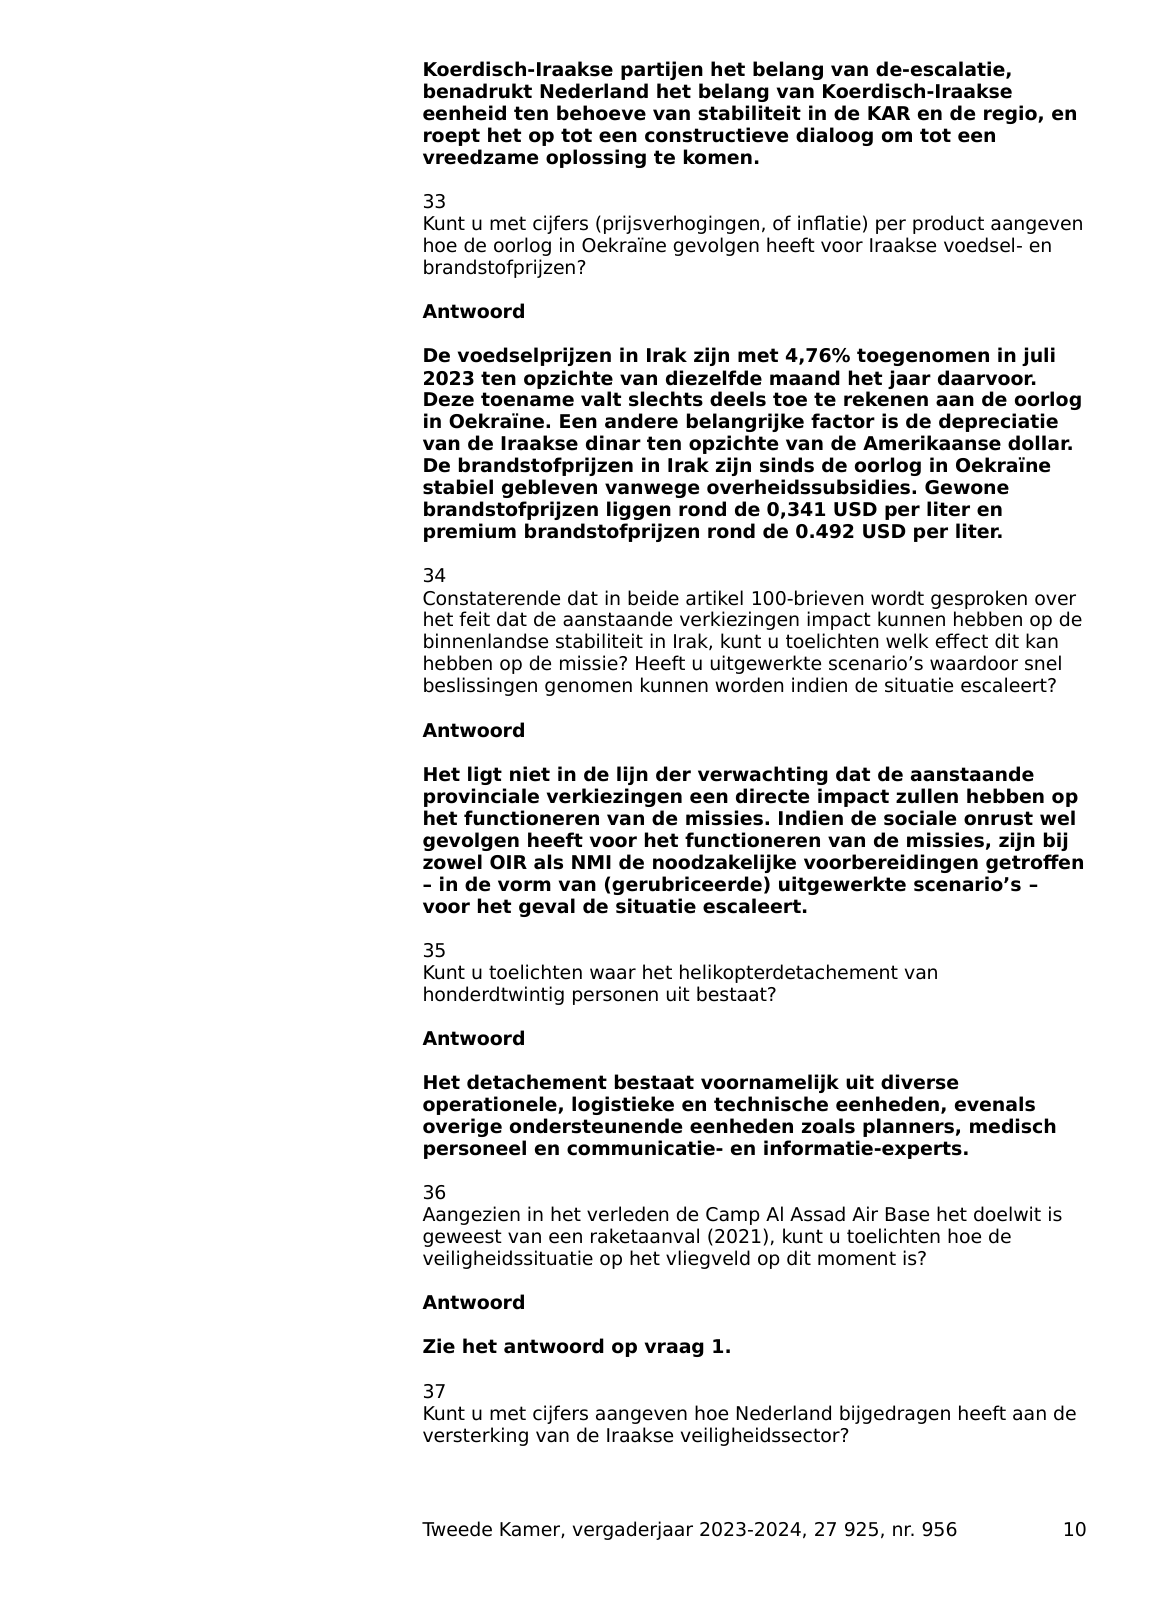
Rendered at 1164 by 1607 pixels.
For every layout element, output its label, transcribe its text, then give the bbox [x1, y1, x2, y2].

text Zie het antwoord op vraag 1. [422, 1336, 1087, 1358]
text Het detachement bestaat voornamelijk uit diverse operationele, logistieke en technische eenheden, evenals overige ondersteunende eenheden zoals planners, medisch personeel en communicatie- en informatie-experts. [422, 1072, 1087, 1160]
text 35 [422, 940, 1087, 962]
subtitle Antwoord [422, 1028, 1087, 1050]
subtitle Antwoord [422, 301, 1087, 323]
text 37 [422, 1381, 1087, 1402]
text Kunt u met cijfers (prijsverhogingen, of inflatie) per product aangeven hoe de oorlog in Oekraïne gevolgen heeft voor Iraakse voedsel- en brandstofprijzen? [422, 213, 1087, 279]
text 33 [422, 191, 1087, 213]
text Koerdisch-Iraakse partijen het belang van de-escalatie, benadrukt Nederland het belang van Koerdisch-Iraakse eenheid ten behoeve van stabiliteit in de KAR en de regio, en roept het op tot een constructieve dialoog om tot een vreedzame oplossing te komen. [422, 59, 1087, 169]
text 36 [422, 1182, 1087, 1204]
text Constaterende dat in beide artikel 100-brieven wordt gesproken over het feit dat de aanstaande verkiezingen impact kunnen hebben op de binnenlandse stabiliteit in Irak, kunt u toelichten welk effect dit kan hebben op de missie? Heeft u uitgewerkte scenario’s waardoor snel beslissingen genomen kunnen worden indien de situatie escaleert? [422, 587, 1087, 697]
text Aangezien in het verleden de Camp Al Assad Air Base het doelwit is geweest van een raketaanval (2021), kunt u toelichten hoe de veiligheidssituatie op het vliegveld op dit moment is? [422, 1204, 1087, 1270]
text Kunt u toelichten waar het helikopterdetachement van honderdtwintig personen uit bestaat? [422, 962, 1087, 1006]
text De voedselprijzen in Irak zijn met 4,76% toegenomen in juli 2023 ten opzichte van diezelfde maand het jaar daarvoor. Deze toename valt slechts deels toe te rekenen aan de oorlog in Oekraïne. Een andere belangrijke factor is de depreciatie van de Iraakse dinar ten opzichte van de Amerikaanse dollar. De brandstofprijzen in Irak zijn sinds de oorlog in Oekraïne stabiel gebleven vanwege overheidssubsidies. Gewone brandstofprijzen liggen rond de 0,341 USD per liter en premium brandstofprijzen rond de 0.492 USD per liter. [422, 345, 1087, 543]
text Kunt u met cijfers aangeven hoe Nederland bijgedragen heeft aan de versterking van de Iraakse veiligheidssector? [422, 1402, 1087, 1446]
text 34 [422, 565, 1087, 587]
subtitle Antwoord [422, 719, 1087, 741]
text Het ligt niet in de lijn der verwachting dat de aanstaande provinciale verkiezingen een directe impact zullen hebben op het functioneren van de missies. Indien de sociale onrust wel gevolgen heeft voor het functioneren van de missies, zijn bij zowel OIR als NMI de noodzakelijke voorbereidingen getroffen – in de vorm van (gerubriceerde) uitgewerkte scenario’s – voor het geval de situatie escaleert. [422, 764, 1087, 917]
subtitle Antwoord [422, 1292, 1087, 1314]
